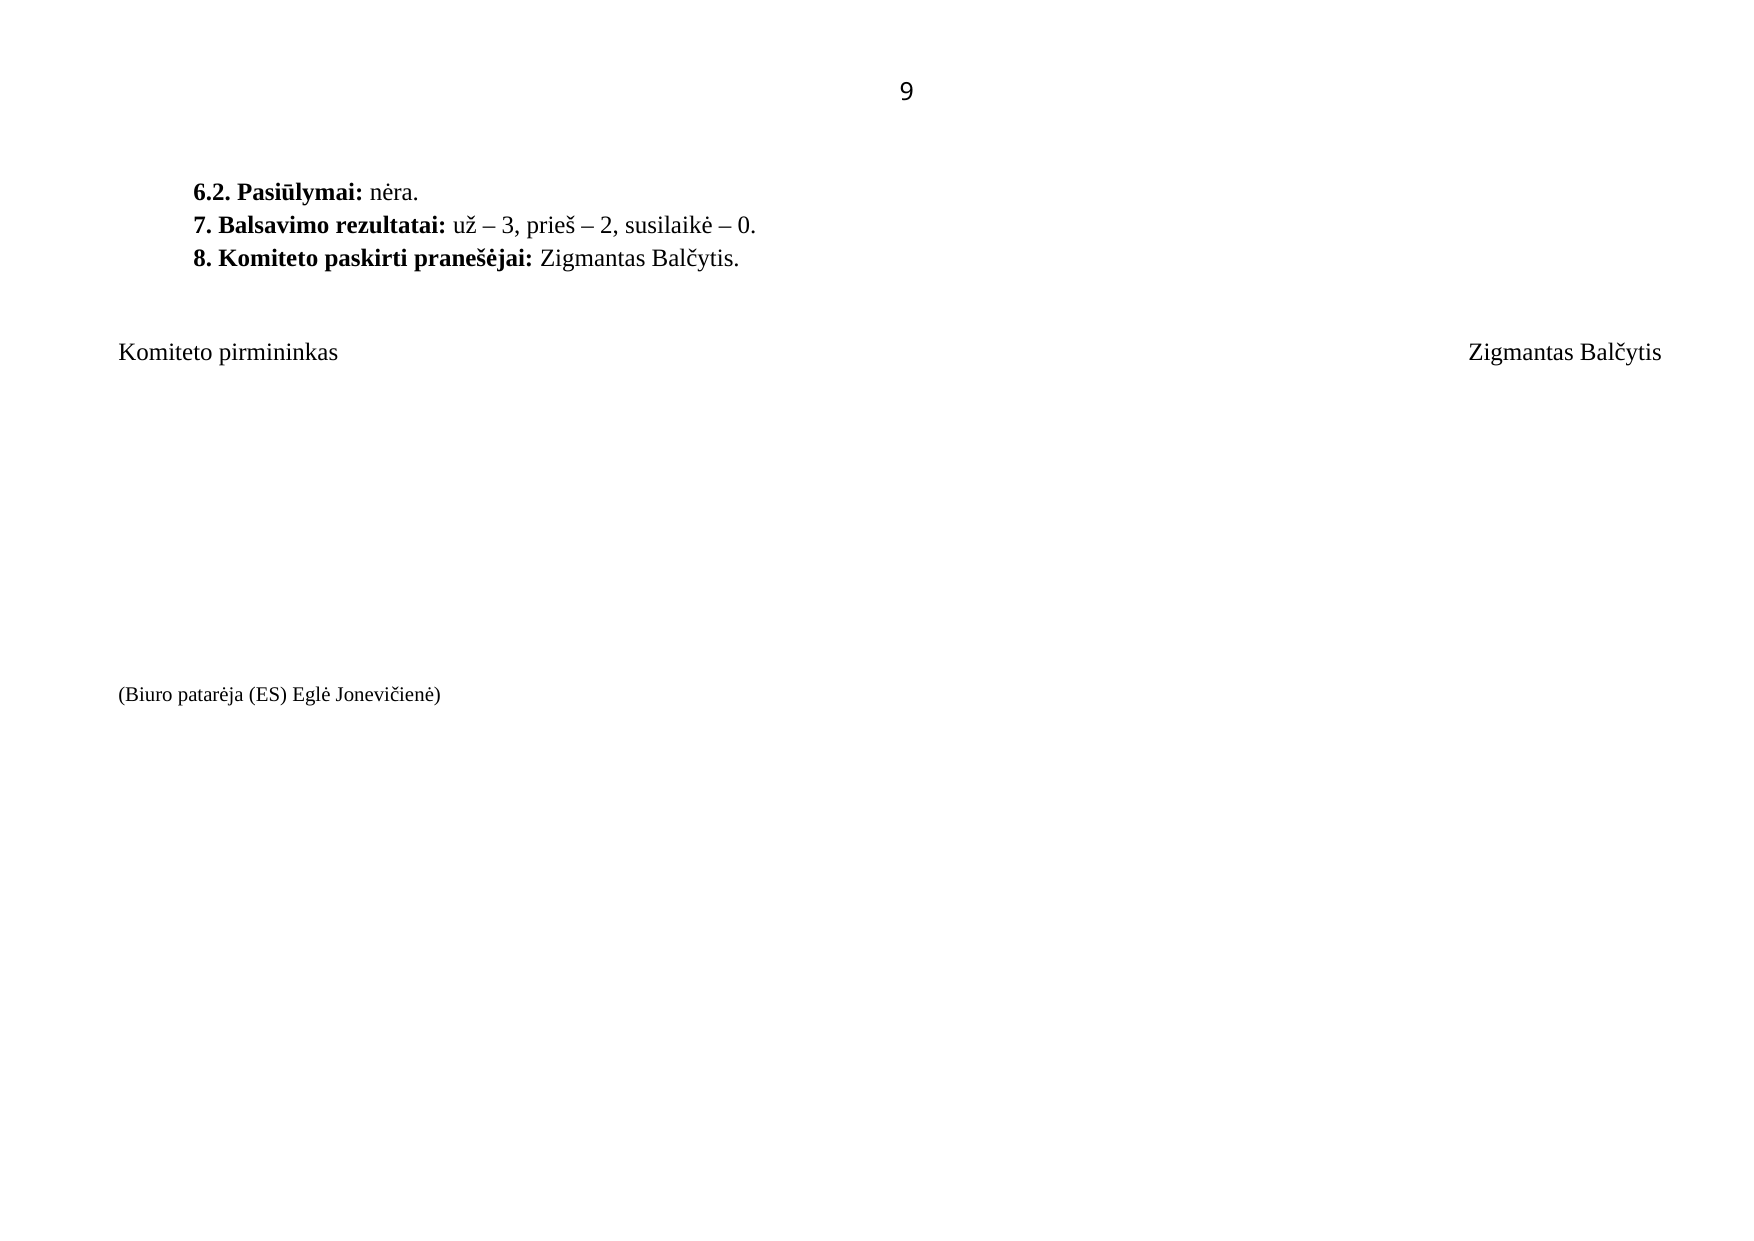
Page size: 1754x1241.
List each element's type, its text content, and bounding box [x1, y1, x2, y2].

text (Biuro patarėja (ES) Eglė Jonevičienė) [118, 682, 1695, 706]
text 8. Komiteto paskirti pranešėjai: Zigmantas Balčytis. [118, 243, 1695, 272]
text 7. Balsavimo rezultatai: už – 3, prieš – 2, susilaikė – 0. [118, 210, 1695, 239]
text Komiteto pirmininkas (Parašas) Zigmantas Balčytis [118, 337, 1695, 365]
text 6.2. Pasiūlymai: nėra. [118, 177, 1695, 206]
